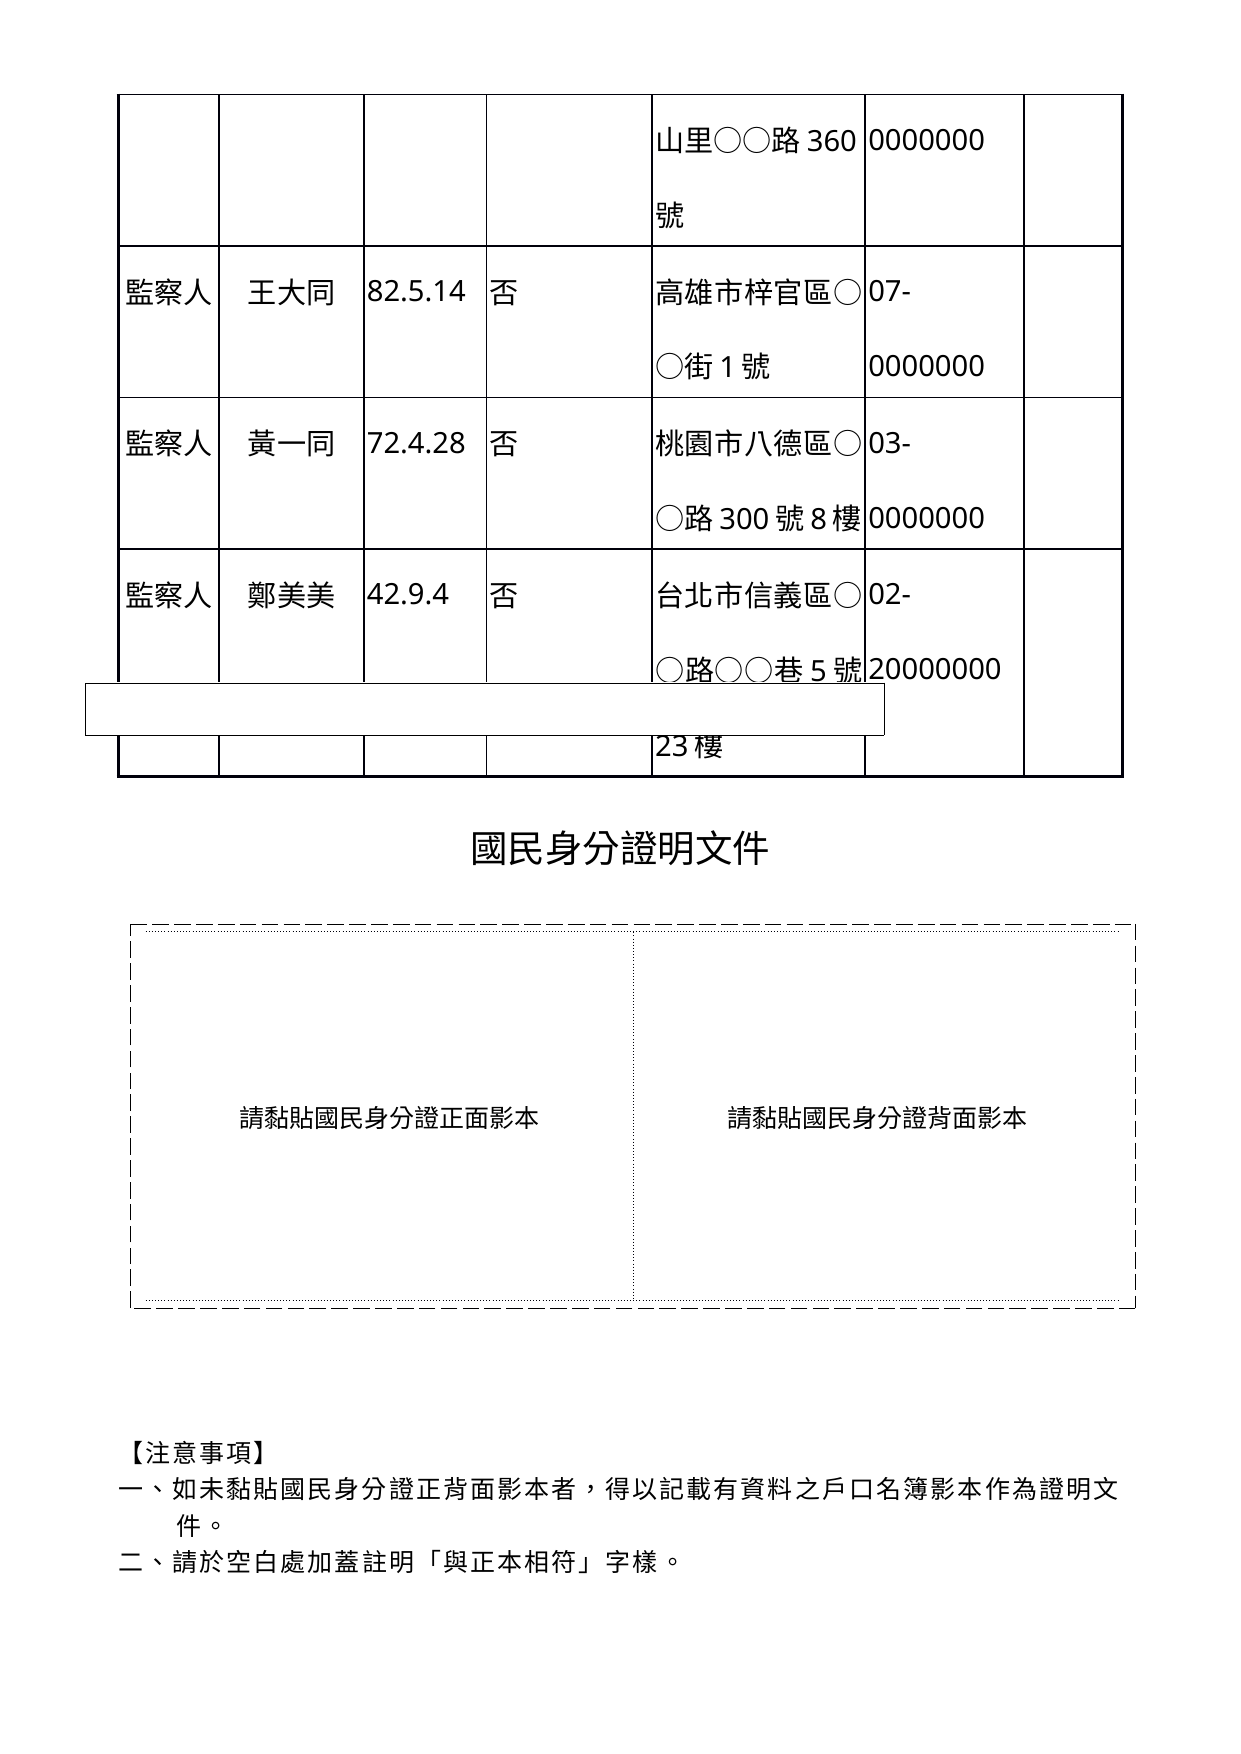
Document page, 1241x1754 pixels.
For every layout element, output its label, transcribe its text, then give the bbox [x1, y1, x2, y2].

table_cell [487, 736, 651, 775]
table_cell 82.5.14 [365, 247, 486, 397]
table_cell 否 [487, 398, 651, 548]
table_cell 否 [487, 247, 651, 397]
table_cell [120, 95, 218, 245]
text 【注意事項】 [118, 1433, 1122, 1470]
table_cell [120, 736, 218, 775]
table_cell 42.9.4 [365, 550, 486, 682]
table_cell [1025, 247, 1121, 397]
table_cell 否 [487, 550, 651, 682]
table_cell 鄭美美 [220, 550, 363, 682]
table_cell [220, 95, 363, 245]
table_cell 王大同 [220, 247, 363, 397]
table_cell 台北市信義區○○路○○巷5號 [653, 550, 864, 682]
text 一、如未黏貼國民身分證正背面影本者，得以記載有資料之戶口名簿影本作為證明文件。 [118, 1470, 1122, 1542]
table_cell [487, 95, 651, 245]
table_cell 監察人 [120, 398, 218, 548]
table_cell 高雄市梓官區○○街1號 [653, 247, 864, 397]
text 國民身分證明文件 [118, 803, 1122, 878]
table_cell 72.4.28 [365, 398, 486, 548]
table_cell [365, 736, 486, 775]
table_cell 監察人 [120, 550, 218, 682]
table_cell [1025, 95, 1121, 245]
table_cell 07-0000000 [866, 247, 1023, 397]
text 二、請於空白處加蓋註明「與正本相符」字樣。 [118, 1542, 1122, 1578]
table_header 請黏貼國民身分證背面影本 [633, 931, 1121, 1300]
table_cell [365, 95, 486, 245]
table_cell 02-20000000 [866, 550, 1023, 775]
table_header 請黏貼國民身分證正面影本 [146, 931, 633, 1300]
table_cell 03-0000000 [866, 398, 1023, 548]
table_cell [1025, 550, 1121, 775]
table_cell 23樓 [653, 736, 864, 775]
table_cell [1025, 398, 1121, 548]
table_cell 黃一同 [220, 398, 363, 548]
table_cell 0000000 [866, 95, 1023, 245]
table_cell [220, 736, 363, 775]
table_cell 監察人 [120, 247, 218, 397]
table_cell 山里○○路360號 [653, 95, 864, 245]
table_cell 桃園市八德區○○路300號8樓 [653, 398, 864, 548]
